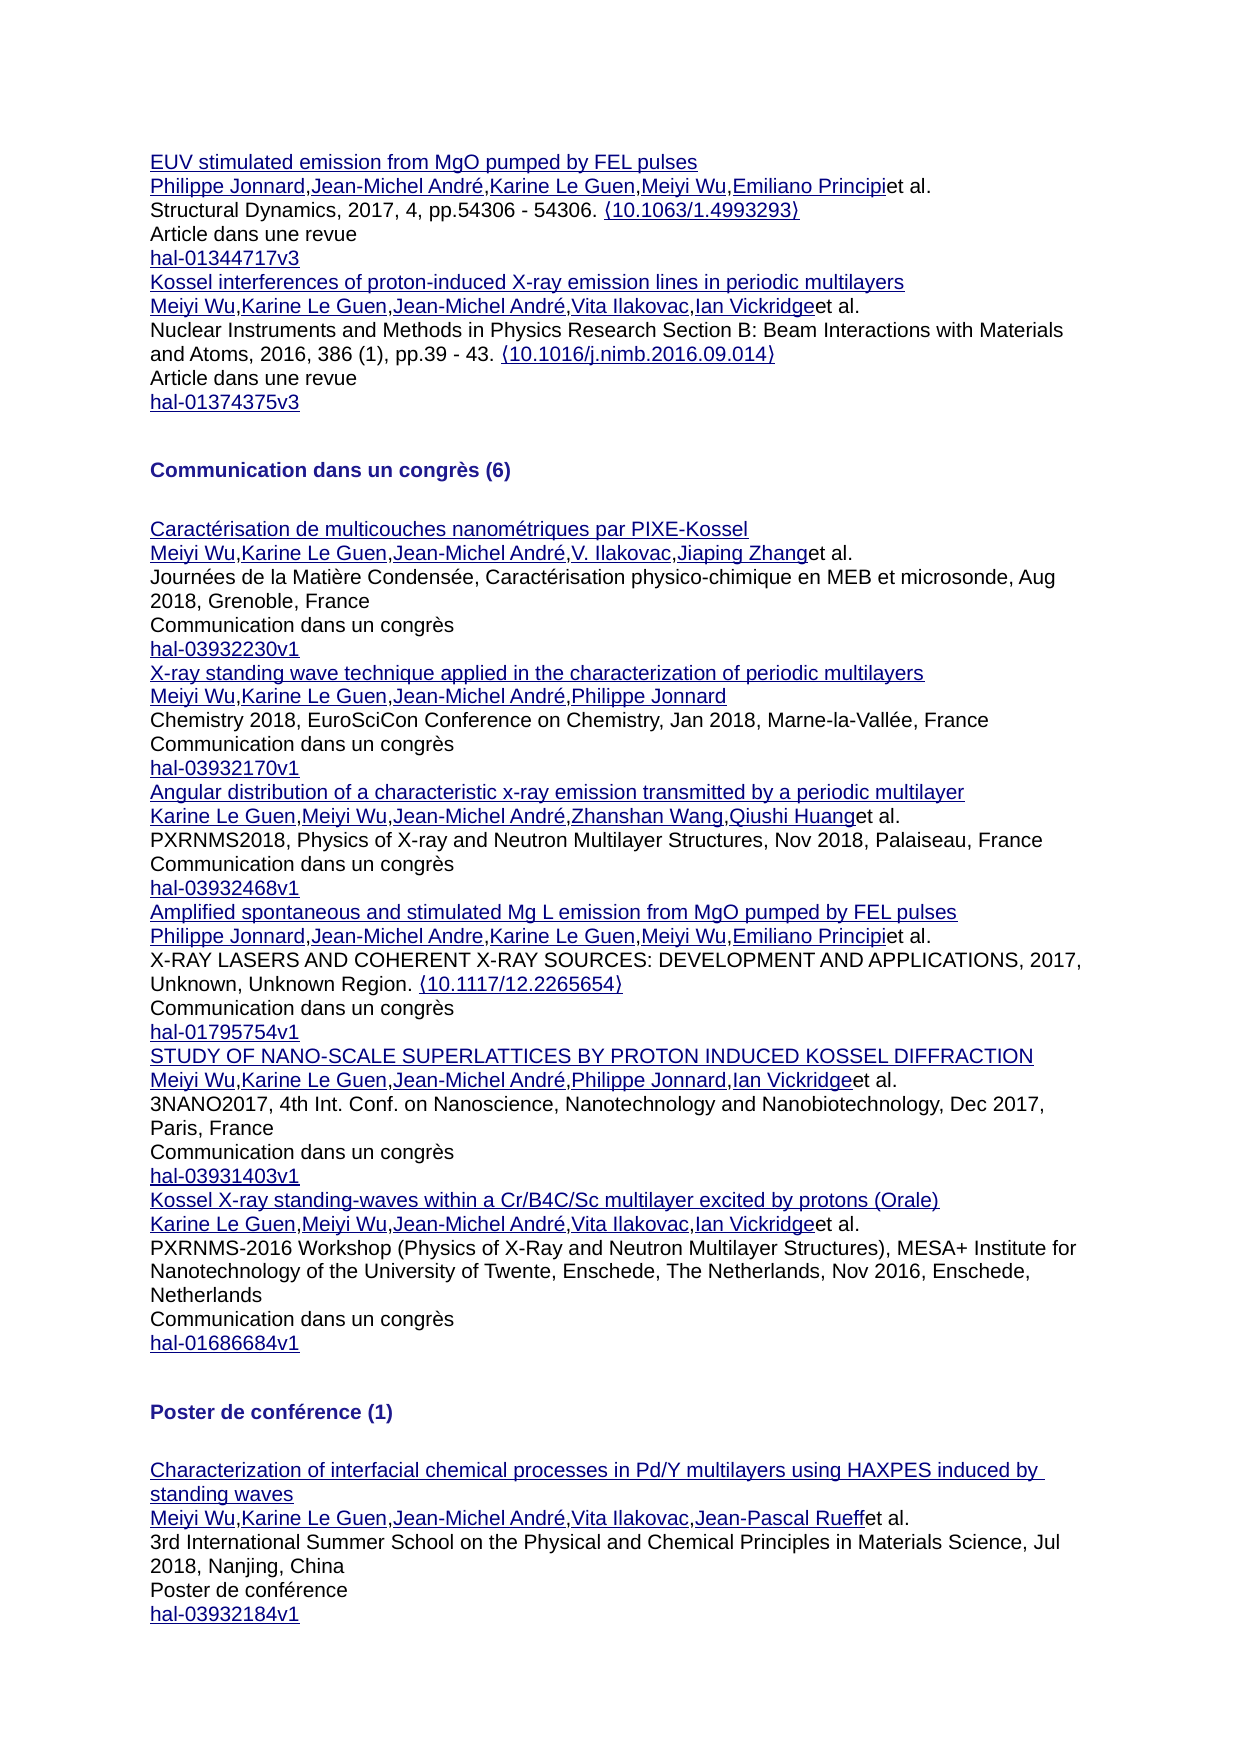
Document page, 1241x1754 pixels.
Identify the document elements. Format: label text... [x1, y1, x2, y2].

table_cell STUDY OF NANO-SCALE SUPERLATTICES BY PROTON INDUCED KOSSEL DIFFRACTION Meiyi Wu,Karine Le Guen,Jean-Michel André,Philippe Jonnard,Ian Vickridgeet al. 3NANO2017, 4th Int. Conf. on Nanoscience, Nanotechnology and Nanobiotechnology, Dec 2017, Paris, France Communication dans un congrès hal-03931403v1 [150, 1044, 1090, 1187]
subtitle Poster de conférence (1) [150, 1400, 1090, 1424]
table_cell Kossel X-ray standing-waves within a Cr/B4C/Sc multilayer excited by protons (Orale) Karine Le Guen,Meiyi Wu,Jean-Michel André,Vita Ilakovac,Ian Vickridgeet al. PXRNMS-2016 Workshop (Physics of X-Ray and Neutron Multilayer Structures), MESA+ Institute for Nanotechnology of the University of Twente, Enschede, The Netherlands, Nov 2016, Enschede, Netherlands Communication dans un congrès hal-01686684v1 [150, 1188, 1090, 1355]
table_cell EUV stimulated emission from MgO pumped by FEL pulses Philippe Jonnard,Jean-Michel André,Karine Le Guen,Meiyi Wu,Emiliano Principiet al. Structural Dynamics, 2017, 4, pp.54306 - 54306. ⟨10.1063/1.4993293⟩ Article dans une revue hal-01344717v3 [150, 150, 1090, 270]
table_cell Kossel interferences of proton-induced X-ray emission lines in periodic multilayers Meiyi Wu,Karine Le Guen,Jean-Michel André,Vita Ilakovac,Ian Vickridgeet al. Nuclear Instruments and Methods in Physics Research Section B: Beam Interactions with Materials and Atoms, 2016, 386 (1), pp.39 - 43. ⟨10.1016/j.nimb.2016.09.014⟩ Article dans une revue hal-01374375v3 [150, 270, 1090, 413]
table_header Characterization of interfacial chemical processes in Pd/Y multilayers using HAXPES induced by standing waves Meiyi Wu,Karine Le Guen,Jean-Michel André,Vita Ilakovac,Jean-Pascal Rueffet al. 3rd International Summer School on the Physical and Chemical Principles in Materials Science, Jul 2018, Nanjing, China Poster de conférence hal-03932184v1 [150, 1458, 1090, 1626]
table_cell Angular distribution of a characteristic x-ray emission transmitted by a periodic multilayer Karine Le Guen,Meiyi Wu,Jean-Michel André,Zhanshan Wang,Qiushi Huanget al. PXRNMS2018, Physics of X-ray and Neutron Multilayer Structures, Nov 2018, Palaiseau, France Communication dans un congrès hal-03932468v1 [150, 780, 1090, 900]
table_cell Amplified spontaneous and stimulated Mg L emission from MgO pumped by FEL pulses Philippe Jonnard,Jean-Michel Andre,Karine Le Guen,Meiyi Wu,Emiliano Principiet al. X-RAY LASERS AND COHERENT X-RAY SOURCES: DEVELOPMENT AND APPLICATIONS, 2017, Unknown, Unknown Region. ⟨10.1117/12.2265654⟩ Communication dans un congrès hal-01795754v1 [150, 900, 1090, 1044]
table_header Caractérisation de multicouches nanométriques par PIXE-Kossel Meiyi Wu,Karine Le Guen,Jean-Michel André,V. Ilakovac,Jiaping Zhanget al. Journées de la Matière Condensée, Caractérisation physico-chimique en MEB et microsonde, Aug 2018, Grenoble, France Communication dans un congrès hal-03932230v1 [150, 517, 1090, 660]
subtitle Communication dans un congrès (6) [150, 458, 1090, 482]
table_cell X-ray standing wave technique applied in the characterization of periodic multilayers Meiyi Wu,Karine Le Guen,Jean-Michel André,Philippe Jonnard Chemistry 2018, EuroSciCon Conference on Chemistry, Jan 2018, Marne-la-Vallée, France Communication dans un congrès hal-03932170v1 [150, 660, 1090, 780]
